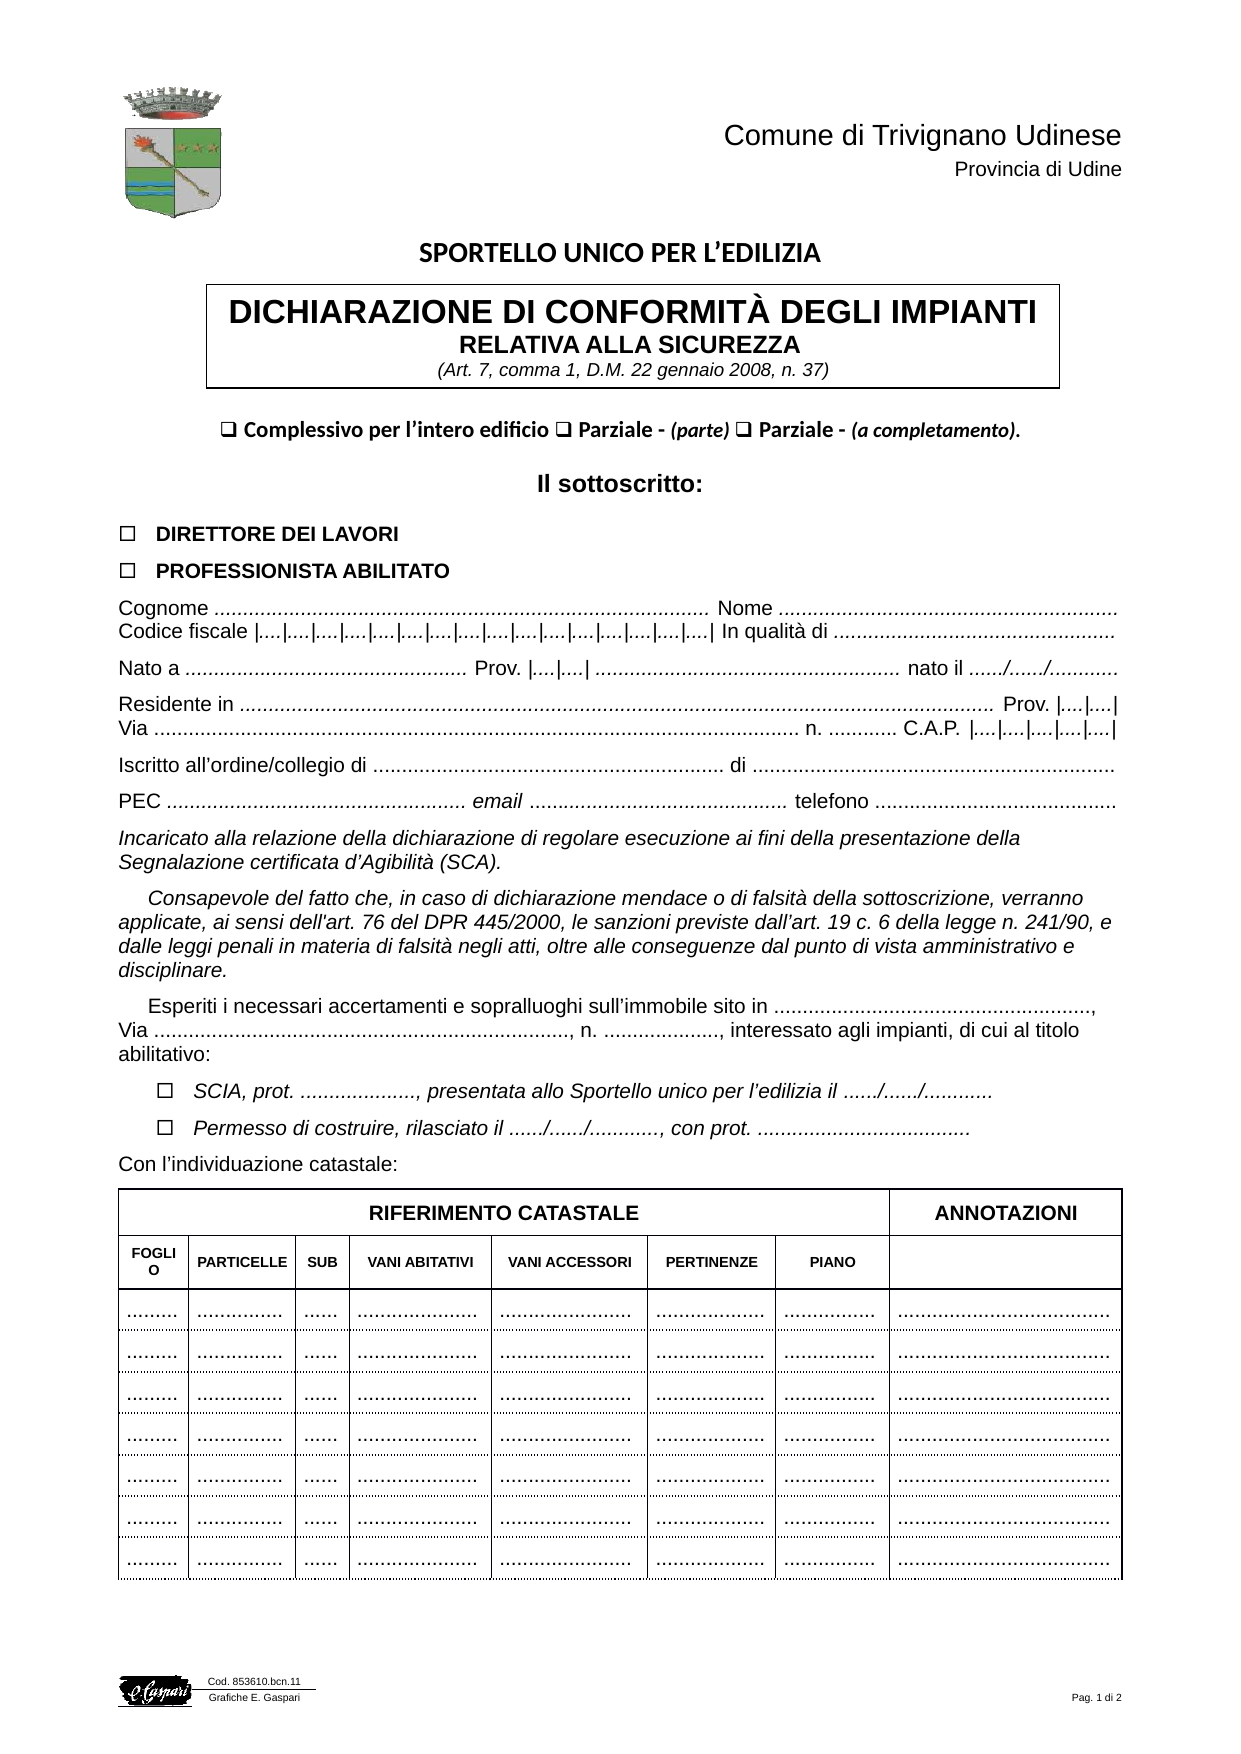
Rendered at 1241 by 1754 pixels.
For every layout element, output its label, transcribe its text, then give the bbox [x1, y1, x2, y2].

table_cell ................... [648, 1290, 775, 1329]
list SCIA, prot. ...................., presentata allo Sportello unico per l’edilizia il ....../....../............ [156, 1079, 1122, 1103]
text Incaricato alla relazione della dichiarazione di regolare esecuzione ai fini della presentazione della Segnalazione certificata d’Agibilità (SCA). [118, 826, 1122, 873]
text PEC .................................................... email ............................................. telefono .......................................... [118, 789, 1122, 813]
text Nato a ................................................. Prov. |....|....| ..................................................... nato il ....../....../............ [118, 656, 1122, 680]
table_cell ..................................... [890, 1290, 1121, 1329]
table_cell ..................................... [890, 1454, 1121, 1495]
subtitle SPORTELLO UNICO PER L’EDILIZIA [118, 234, 1122, 270]
table_cell ....................... [492, 1536, 647, 1577]
table_cell ....................... [492, 1495, 647, 1536]
text Provincia di Udine [224, 157, 1122, 181]
table_cell ................... [648, 1412, 775, 1453]
table_cell ...... [296, 1329, 349, 1371]
text Il sottoscritto: [118, 468, 1122, 497]
table_cell ................... [648, 1329, 775, 1371]
table_cell ......... [119, 1536, 188, 1577]
text  Complessivo per l’intero edificio  Parziale - (parte)  Parziale - (a completamento). [118, 416, 1122, 443]
table_cell VANI ABITATIVI [350, 1236, 491, 1288]
picture [122, 87, 224, 219]
table_cell [890, 1236, 1121, 1288]
text Cognome ...................................................................................... Nome ........................................................... Codice fiscale |....|....|....|....|....|....|....|....|....|....|....|....|....|....|....|....| In qualità di ................................................. [118, 595, 1122, 643]
list PROFESSIONISTA ABILITATO [118, 559, 1122, 583]
table_cell ......... [119, 1290, 188, 1329]
list Permesso di costruire, rilasciato il ....../....../............, con prot. ..................................... [156, 1115, 1122, 1139]
table_cell VANI ACCESSORI [492, 1236, 647, 1288]
table_cell ......... [119, 1371, 188, 1412]
table_cell ..................................... [890, 1329, 1121, 1371]
table_cell ................ [776, 1495, 889, 1536]
table_cell ............... [189, 1290, 295, 1329]
text Residente in ................................................................................................................................... Prov. |....|....| Via ................................................................................................................ n. ............ C.A.P. |....|....|....|....|....| [118, 692, 1122, 740]
table_cell ............... [189, 1536, 295, 1577]
table_cell ...... [296, 1495, 349, 1536]
table_cell ....................... [492, 1412, 647, 1453]
table_cell ................... [648, 1536, 775, 1577]
table_cell ............... [189, 1412, 295, 1453]
table_cell ..................................... [890, 1412, 1121, 1453]
table_cell ..................................... [890, 1536, 1121, 1577]
table_cell ................ [776, 1412, 889, 1453]
table_cell ....................... [492, 1290, 647, 1329]
table_cell FOGLIO [119, 1236, 188, 1288]
table_cell ..................... [350, 1371, 491, 1412]
table_cell ..................... [350, 1290, 491, 1329]
text Con l’individuazione catastale: [118, 1152, 1122, 1176]
table_cell ..................... [350, 1329, 491, 1371]
table_cell PERTINENZE [648, 1236, 775, 1288]
table_cell ................ [776, 1290, 889, 1329]
table_cell ......... [119, 1412, 188, 1453]
table_cell ................ [776, 1454, 889, 1495]
table_cell ...... [296, 1454, 349, 1495]
table_cell ..................... [350, 1454, 491, 1495]
table_cell ...... [296, 1290, 349, 1329]
table_cell ....................... [492, 1329, 647, 1371]
table_cell ................... [648, 1495, 775, 1536]
table_cell ............... [189, 1495, 295, 1536]
picture [118, 1674, 192, 1706]
table_cell ............... [189, 1329, 295, 1371]
table_cell ...... [296, 1536, 349, 1577]
table_cell ....................... [492, 1454, 647, 1495]
table_cell ................... [648, 1454, 775, 1495]
table_cell ................... [648, 1371, 775, 1412]
table_cell ....................... [492, 1371, 647, 1412]
text Iscritto all’ordine/collegio di ............................................................. di ............................................................... [118, 753, 1122, 777]
table_cell ..................... [350, 1412, 491, 1453]
table_cell PARTICELLE [189, 1236, 295, 1288]
text Esperiti i necessari accertamenti e sopralluoghi sull’immobile sito in ......................................................., Via ........................................................................, n. ...................., interessato agli impianti, di cui al titolo abilitativo: [118, 994, 1122, 1066]
table_cell ..................................... [890, 1495, 1121, 1536]
table_header ANNOTAZIONI [890, 1190, 1121, 1235]
table_cell ..................................... [890, 1371, 1121, 1412]
text Comune di Trivignano Udinese [224, 118, 1122, 152]
table_cell PIANO [776, 1236, 889, 1288]
table_header RIFERIMENTO CATASTALE [119, 1190, 889, 1235]
table_cell ......... [119, 1454, 188, 1495]
table_cell ......... [119, 1495, 188, 1536]
table_cell ......... [119, 1329, 188, 1371]
table_cell ............... [189, 1371, 295, 1412]
table_cell ..................... [350, 1495, 491, 1536]
table_cell ............... [189, 1454, 295, 1495]
table_cell SUB [296, 1236, 349, 1288]
list DIRETTORE DEI LAVORI [118, 522, 1122, 546]
table_cell ..................... [350, 1536, 491, 1577]
table_cell ...... [296, 1412, 349, 1453]
table_cell ................ [776, 1371, 889, 1412]
table_cell ...... [296, 1371, 349, 1412]
table_cell ................ [776, 1536, 889, 1577]
table_cell ................ [776, 1329, 889, 1371]
text Consapevole del fatto che, in caso di dichiarazione mendace o di falsità della sottoscrizione, verranno applicate, ai sensi dell'art. 76 del DPR 445/2000, le sanzioni previste dall’art. 19 c. 6 della legge n. 241/90, e dalle leggi penali in materia di falsità negli atti, oltre alle conseguenze dal punto di vista amministrativo e disciplinare. [118, 886, 1122, 982]
